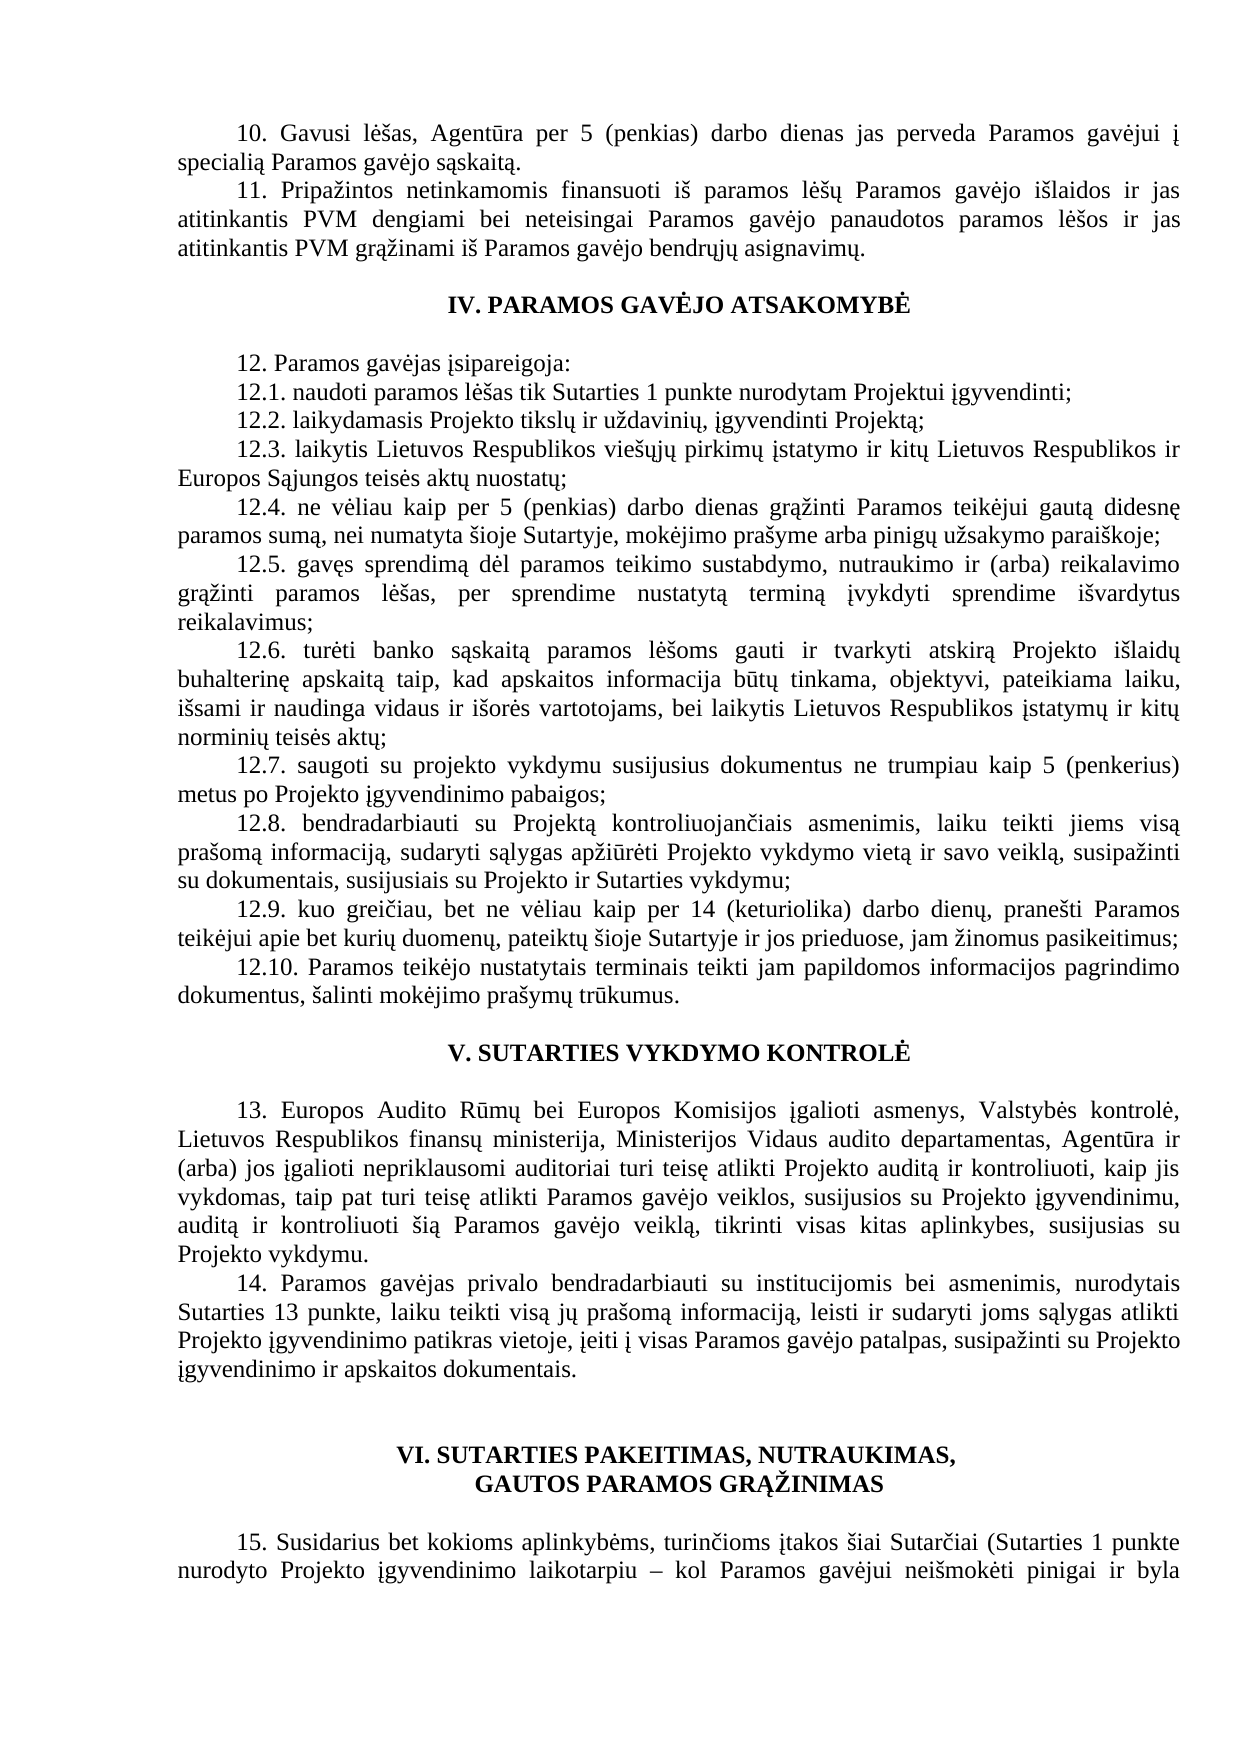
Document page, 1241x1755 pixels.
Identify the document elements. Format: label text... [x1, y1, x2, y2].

text 13. Europos Audito Rūmų bei Europos Komisijos įgalioti asmenys, Valstybės kontrolė, Lietuvos Respublikos finansų ministerija, Ministerijos Vidaus audito departamentas, Agentūra ir (arba) jos įgalioti nepriklausomi auditoriai turi teisę atlikti Projekto auditą ir kontroliuoti, kaip jis vykdomas, taip pat turi teisę atlikti Paramos gavėjo veiklos, susijusios su Projekto įgyvendinimu, auditą ir kontroliuoti šią Paramos gavėjo veiklą, tikrinti visas kitas aplinkybes, susijusias su Projekto vykdymu. [177, 1096, 1181, 1268]
text 12.2. laikydamasis Projekto tikslų ir uždavinių, įgyvendinti Projektą; [177, 406, 1181, 434]
text 12.6. turėti banko sąskaitą paramos lėšoms gauti ir tvarkyti atskirą Projekto išlaidų buhalterinę apskaitą taip, kad apskaitos informacija būtų tinkama, objektyvi, pateikiama laiku, išsami ir naudinga vidaus ir išorės vartotojams, bei laikytis Lietuvos Respublikos įstatymų ir kitų norminių teisės aktų; [177, 636, 1181, 751]
text 12.3. laikytis Lietuvos Respublikos viešųjų pirkimų įstatymo ir kitų Lietuvos Respublikos ir Europos Sąjungos teisės aktų nuostatų; [177, 434, 1181, 492]
text 15. Susidarius bet kokioms aplinkybėms, turinčioms įtakos šiai Sutarčiai (Sutarties 1 punkte nurodyto Projekto įgyvendinimo laikotarpiu – kol Paramos gavėjui neišmokėti pinigai ir byla [177, 1527, 1181, 1584]
text 12.5. gavęs sprendimą dėl paramos teikimo sustabdymo, nutraukimo ir (arba) reikalavimo grąžinti paramos lėšas, per sprendime nustatytą terminą įvykdyti sprendime išvardytus reikalavimus; [177, 549, 1181, 636]
text 12.10. Paramos teikėjo nustatytais terminais teikti jam papildomos informacijos pagrindimo dokumentus, šalinti mokėjimo prašymų trūkumus. [177, 952, 1181, 1009]
text 14. Paramos gavėjas privalo bendradarbiauti su institucijomis bei asmenimis, nurodytais Sutarties 13 punkte, laiku teikti visą jų prašomą informaciją, leisti ir sudaryti joms sąlygas atlikti Projekto įgyvendinimo patikras vietoje, įeiti į visas Paramos gavėjo patalpas, susipažinti su Projekto įgyvendinimo ir apskaitos dokumentais. [177, 1268, 1181, 1383]
text 12. Paramos gavėjas įsipareigoja: [177, 348, 1181, 377]
text 11. Pripažintos netinkamomis finansuoti iš paramos lėšų Paramos gavėjo išlaidos ir jas atitinkantis PVM dengiami bei neteisingai Paramos gavėjo panaudotos paramos lėšos ir jas atitinkantis PVM grąžinami iš Paramos gavėjo bendrųjų asignavimų. [177, 176, 1181, 262]
text 12.1. naudoti paramos lėšas tik Sutarties 1 punkte nurodytam Projektui įgyvendinti; [177, 377, 1181, 406]
text 12.7. saugoti su projekto vykdymu susijusius dokumentus ne trumpiau kaip 5 (penkerius) metus po Projekto įgyvendinimo pabaigos; [177, 751, 1181, 808]
text 12.8. bendradarbiauti su Projektą kontroliuojančiais asmenimis, laiku teikti jiems visą prašomą informaciją, sudaryti sąlygas apžiūrėti Projekto vykdymo vietą ir savo veiklą, susipažinti su dokumentais, susijusiais su Projekto ir Sutarties vykdymu; [177, 808, 1181, 894]
text V. SUTARTIES VYKDYMO KONTROLĖ [177, 1038, 1181, 1067]
text IV. PARAMOS GAVĖJO ATSAKOMYBĖ [177, 291, 1181, 319]
text 10. Gavusi lėšas, Agentūra per 5 (penkias) darbo dienas jas perveda Paramos gavėjui į specialią Paramos gavėjo sąskaitą. [177, 118, 1181, 176]
text VI. SUTARTIES PAKEITIMAS, NUTRAUKIMAS, GAUTOS PARAMOS GRĄŽINIMAS [177, 1441, 1181, 1498]
text 12.4. ne vėliau kaip per 5 (penkias) darbo dienas grąžinti Paramos teikėjui gautą didesnę paramos sumą, nei numatyta šioje Sutartyje, mokėjimo prašyme arba pinigų užsakymo paraiškoje; [177, 492, 1181, 549]
text 12.9. kuo greičiau, bet ne vėliau kaip per 14 (keturiolika) darbo dienų, pranešti Paramos teikėjui apie bet kurių duomenų, pateiktų šioje Sutartyje ir jos prieduose, jam žinomus pasikeitimus; [177, 894, 1181, 952]
